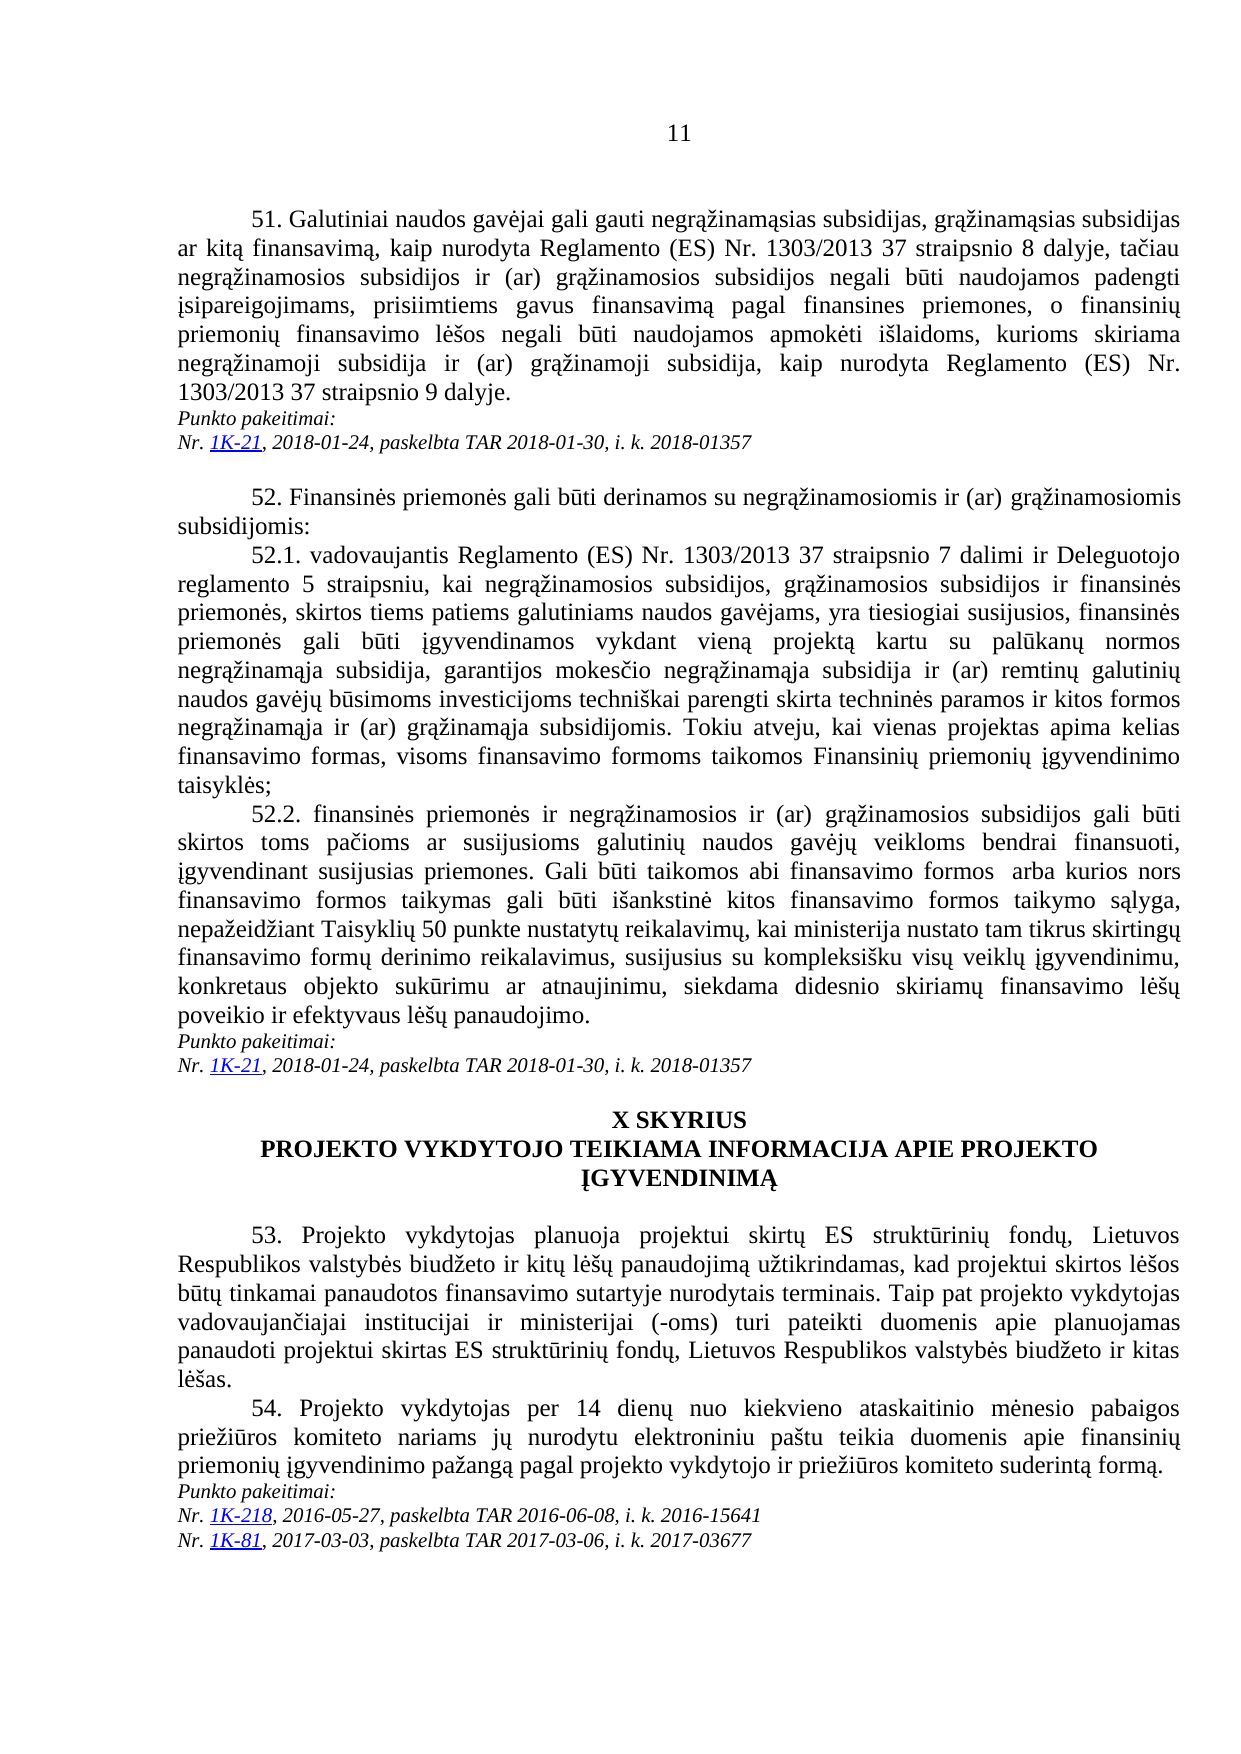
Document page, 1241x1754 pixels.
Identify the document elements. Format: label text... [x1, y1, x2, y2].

text Punkto pakeitimai: [177, 1479, 1181, 1503]
text 51. Galutiniai naudos gavėjai gali gauti negrąžinamąsias subsidijas, grąžinamąsias subsidijas ar kitą finansavimą, kaip nurodyta Reglamento (ES) Nr. 1303/2013 37 straipsnio 8 dalyje, tačiau negrąžinamosios subsidijos ir (ar) grąžinamosios subsidijos negali būti naudojamos padengti įsipareigojimams, prisiimtiems gavus finansavimą pagal finansines priemones, o finansinių priemonių finansavimo lėšos negali būti naudojamos apmokėti išlaidoms, kurioms skiriama negrąžinamoji subsidija ir (ar) grąžinamoji subsidija, kaip nurodyta Reglamento (ES) Nr. 1303/2013 37 straipsnio 9 dalyje. [177, 204, 1181, 406]
text X SKYRIUS [177, 1106, 1181, 1134]
text Nr. 1K-218, 2016-05-27, paskelbta TAR 2016-06-08, i. k. 2016-15641 [177, 1503, 1181, 1527]
text 54. Projekto vykdytojas per 14 dienų nuo kiekvieno ataskaitinio mėnesio pabaigos priežiūros komiteto nariams jų nurodytu elektroniniu paštu teikia duomenis apie finansinių priemonių įgyvendinimo pažangą pagal projekto vykdytojo ir priežiūros komiteto suderintą formą. [177, 1393, 1181, 1479]
text Nr. 1K-21, 2018-01-24, paskelbta TAR 2018-01-30, i. k. 2018-01357 [177, 1053, 1181, 1077]
text 52. Finansinės priemonės gali būti derinamos su negrąžinamosiomis ir (ar) grąžinamosiomis subsidijomis: [177, 482, 1181, 540]
text 52.1. vadovaujantis Reglamento (ES) Nr. 1303/2013 37 straipsnio 7 dalimi ir Deleguotojo reglamento 5 straipsniu, kai negrąžinamosios subsidijos, grąžinamosios subsidijos ir finansinės priemonės, skirtos tiems patiems galutiniams naudos gavėjams, yra tiesiogiai susijusios, finansinės priemonės gali būti įgyvendinamos vykdant vieną projektą kartu su palūkanų normos negrąžinamąja subsidija, garantijos mokesčio negrąžinamąja subsidija ir (ar) remtinų galutinių naudos gavėjų būsimoms investicijoms techniškai parengti skirta techninės paramos ir kitos formos negrąžinamąja ir (ar) grąžinamąja subsidijomis. Tokiu atveju, kai vienas projektas apima kelias finansavimo formas, visoms finansavimo formoms taikomos Finansinių priemonių įgyvendinimo taisyklės; [177, 540, 1181, 799]
text PROJEKTO VYKDYTOJO TEIKIAMA INFORMACIJA APIE PROJEKTO ĮGYVENDINIMĄ [177, 1134, 1181, 1192]
text Punkto pakeitimai: [177, 406, 1181, 430]
text 53. Projekto vykdytojas planuoja projektui skirtų ES struktūrinių fondų, Lietuvos Respublikos valstybės biudžeto ir kitų lėšų panaudojimą užtikrindamas, kad projektui skirtos lėšos būtų tinkamai panaudotos finansavimo sutartyje nurodytais terminais. Taip pat projekto vykdytojas vadovaujančiajai institucijai ir ministerijai (-oms) turi pateikti duomenis apie planuojamas panaudoti projektui skirtas ES struktūrinių fondų, Lietuvos Respublikos valstybės biudžeto ir kitas lėšas. [177, 1221, 1181, 1393]
text 52.2. finansinės priemonės ir negrąžinamosios ir (ar) grąžinamosios subsidijos gali būti skirtos toms pačioms ar susijusioms galutinių naudos gavėjų veikloms bendrai finansuoti, įgyvendinant susijusias priemones. Gali būti taikomos abi finansavimo formos arba kurios nors finansavimo formos taikymas gali būti išankstinė kitos finansavimo formos taikymo sąlyga, nepažeidžiant Taisyklių 50 punkte nustatytų reikalavimų, kai ministerija nustato tam tikrus skirtingų finansavimo formų derinimo reikalavimus, susijusius su kompleksišku visų veiklų įgyvendinimu, konkretaus objekto sukūrimu ar atnaujinimu, siekdama didesnio skiriamų finansavimo lėšų poveikio ir efektyvaus lėšų panaudojimo. [177, 799, 1181, 1029]
text Punkto pakeitimai: [177, 1029, 1181, 1053]
text Nr. 1K-21, 2018-01-24, paskelbta TAR 2018-01-30, i. k. 2018-01357 [177, 430, 1181, 454]
text Nr. 1K-81, 2017-03-03, paskelbta TAR 2017-03-06, i. k. 2017-03677 [177, 1527, 1181, 1552]
